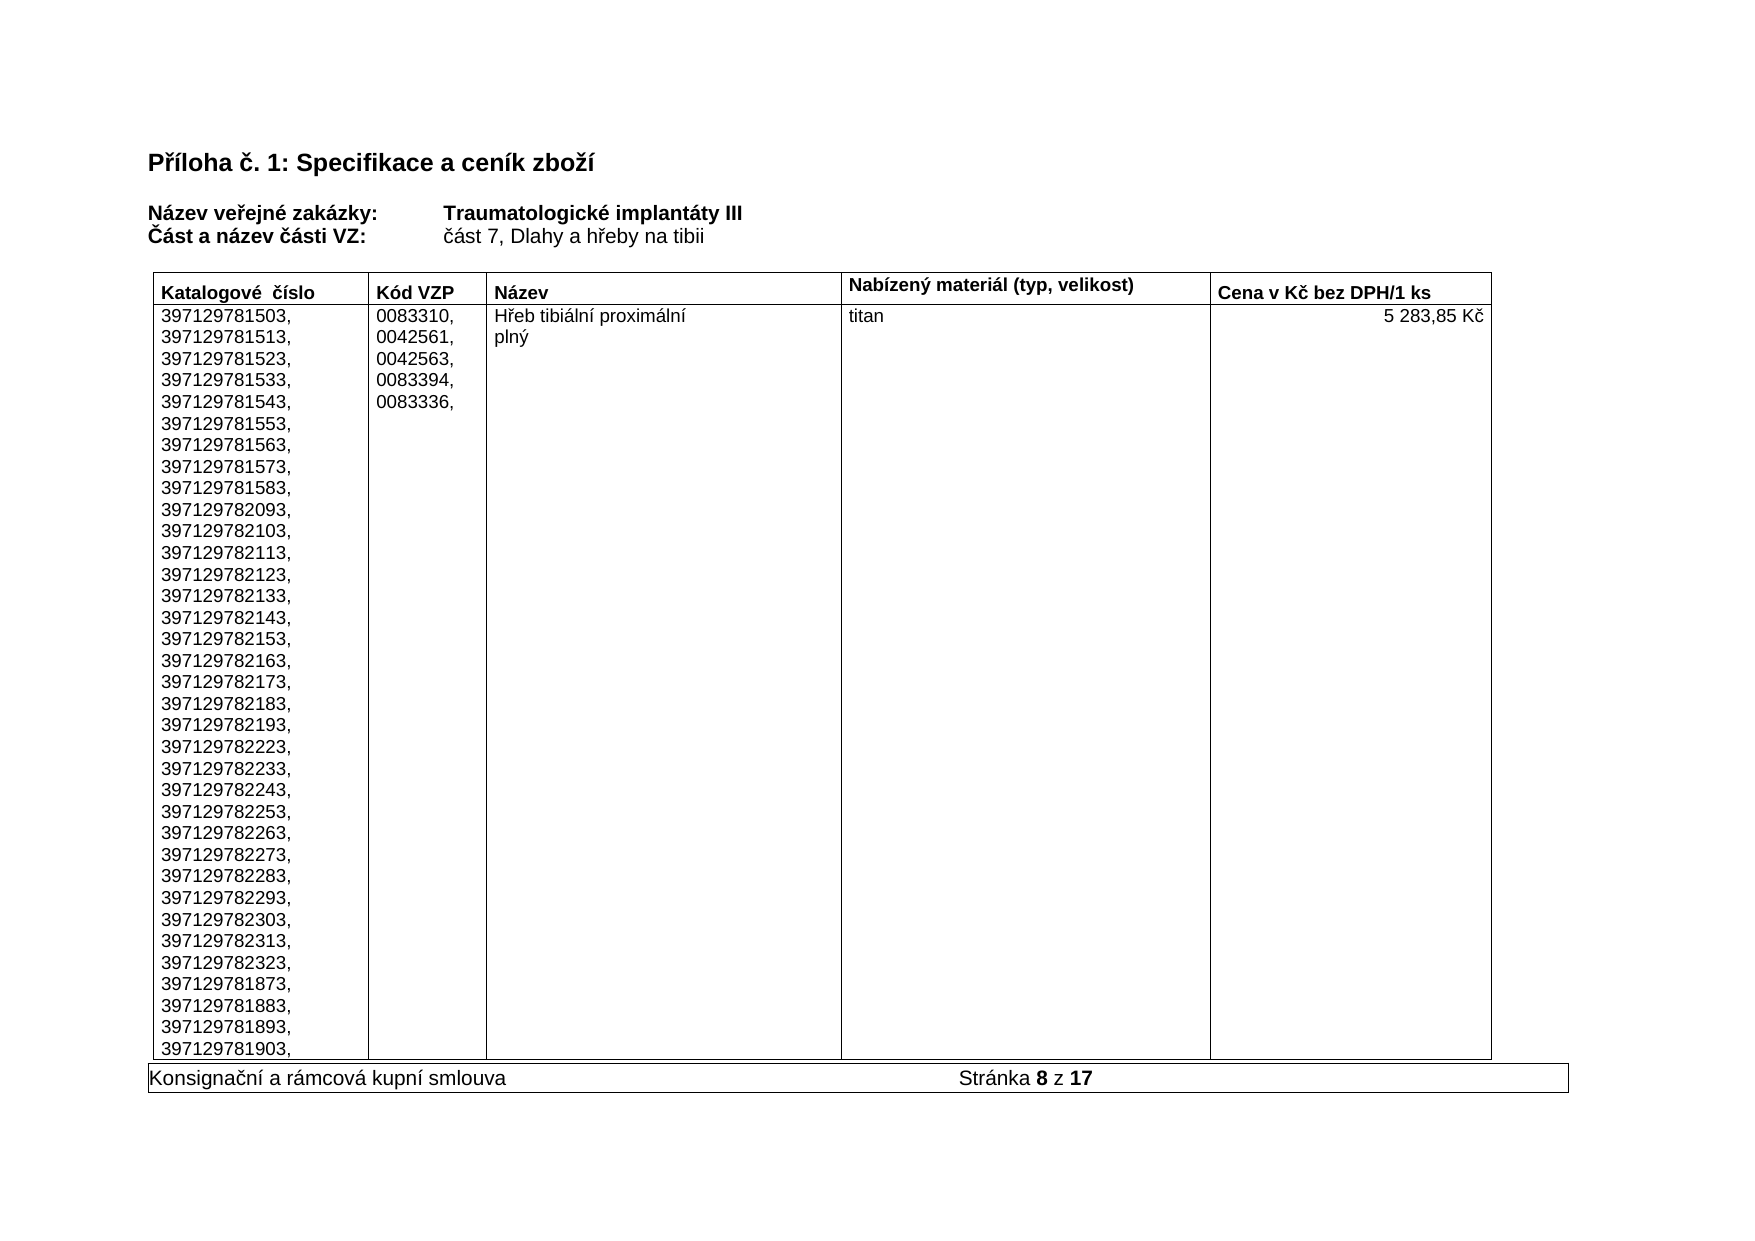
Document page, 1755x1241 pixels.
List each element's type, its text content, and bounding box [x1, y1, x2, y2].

table_header Název [487, 273, 841, 303]
table_cell Hřeb tibiální proximální plný [487, 305, 841, 1059]
table_header Katalogové číslo [154, 273, 368, 303]
text Název veřejné zakázky: Traumatologické implantáty III [148, 200, 1606, 224]
table_cell titan [842, 305, 1210, 1059]
table_header Cena v Kč bez DPH/1 ks [1211, 273, 1491, 303]
text Příloha č. 1: Specifikace a ceník zboží [148, 148, 1606, 176]
text Část a název části VZ: část 7, Dlahy a hřeby na tibii [148, 224, 1606, 248]
table_cell 397129781503, 397129781513, 397129781523, 397129781533, 397129781543, 397129781553, 397129781563, 397129781573, 397129781583, 397129782093, 397129782103, 397129782113, 397129782123, 397129782133, 397129782143, 397129782153, 397129782163, 397129782173, 397129782183, 397129782193, 397129782223, 397129782233, 397129782243, 397129782253, 397129782263, 397129782273, 397129782283, 397129782293, 397129782303, 397129782313, 397129782323, 397129781873, 397129781883, 397129781893, 397129781903, [154, 305, 368, 1059]
table_cell 0083310, 0042561, 0042563, 0083394, 0083336, [369, 305, 486, 1059]
table_cell 5 283,85 Kč [1211, 305, 1491, 1059]
table_header Nabízený materiál (typ, velikost) [842, 273, 1210, 303]
table_header Kód VZP [369, 273, 486, 303]
